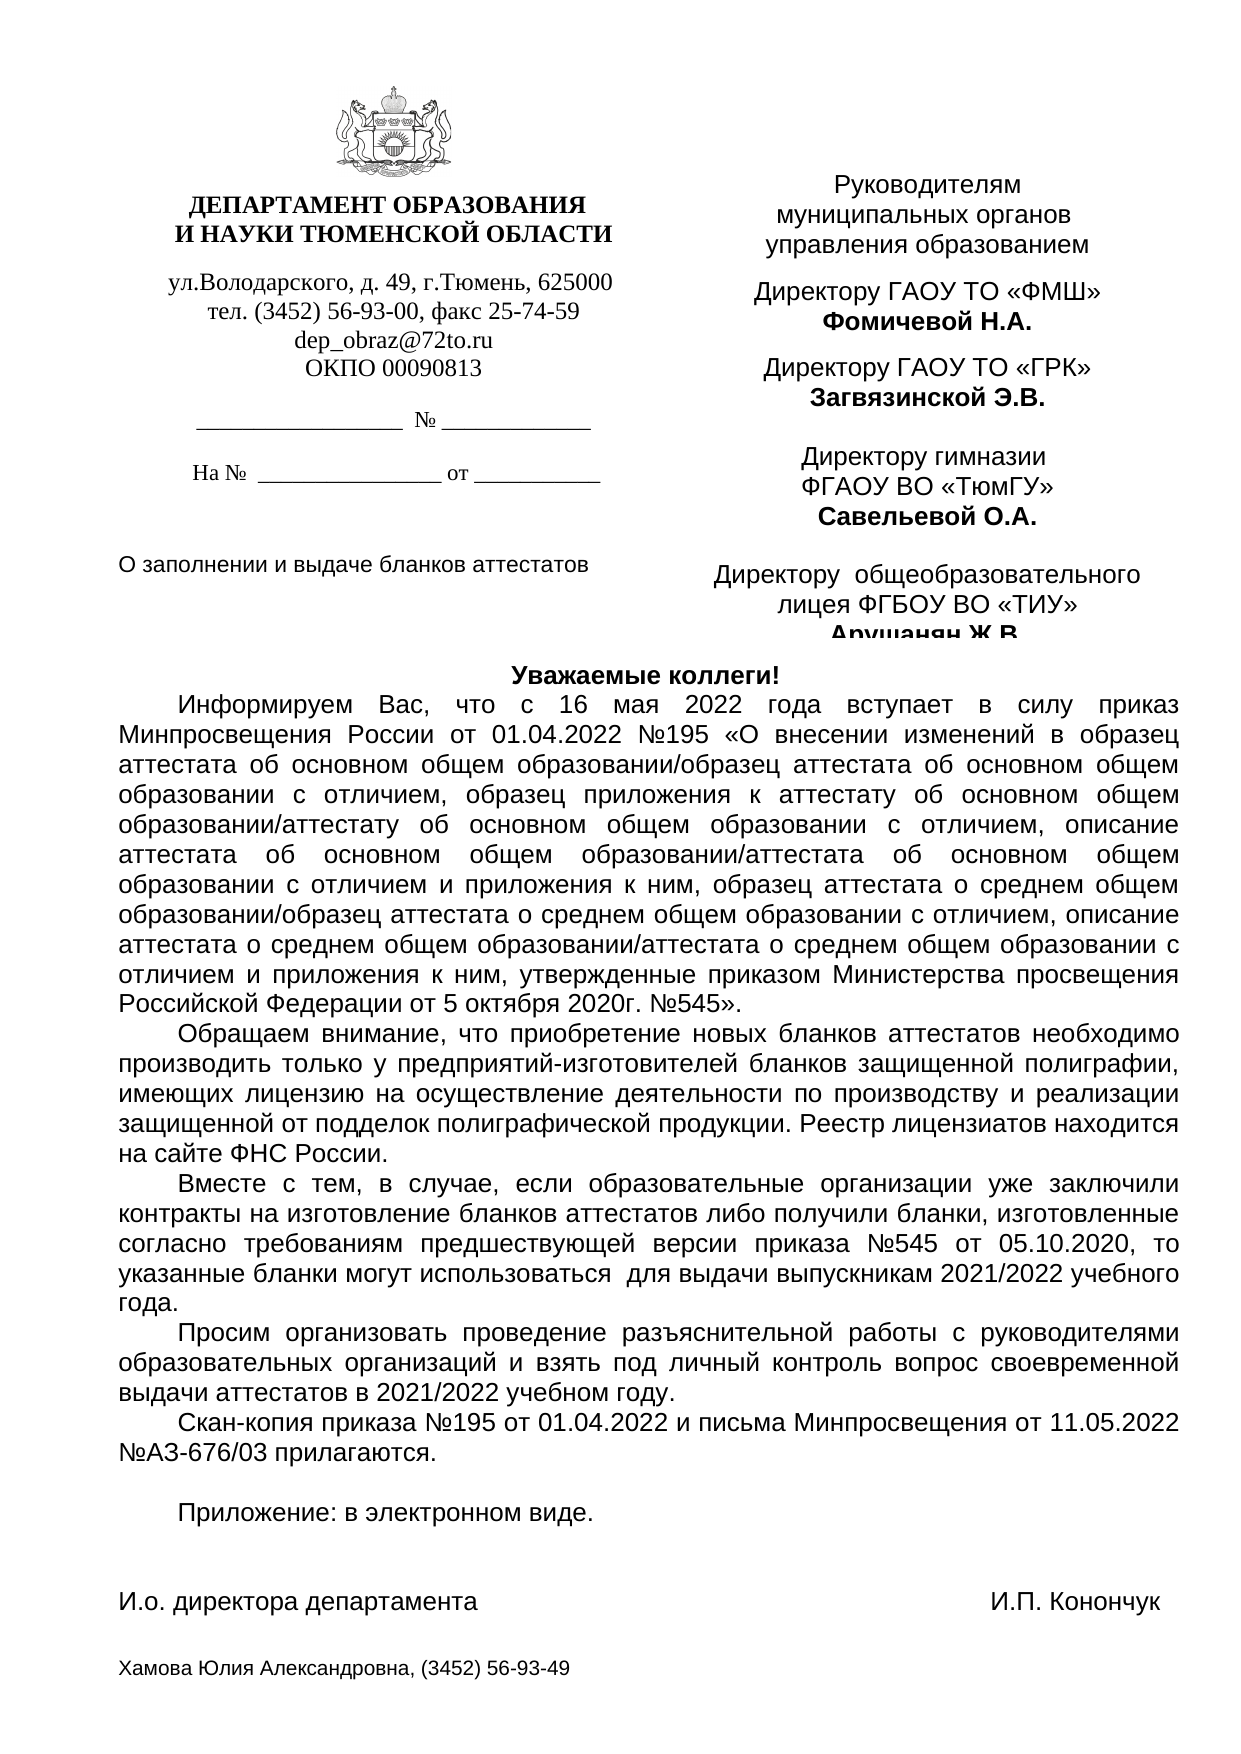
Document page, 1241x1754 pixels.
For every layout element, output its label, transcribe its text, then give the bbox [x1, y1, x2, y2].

text Директору общеобразовательного [661, 559, 1194, 589]
text ОКПО 00090813 [133, 353, 646, 382]
text ДЕПАРТАМЕНТ ОБРАЗОВАНИЯ И НАУКИ ТЮМЕНСКОЙ ОБЛАСТИ [133, 191, 646, 248]
subtitle На № ________________ от ___________ [133, 459, 646, 485]
text Савельевой О.А. [661, 501, 1194, 530]
text управления образованием [661, 229, 1194, 259]
text Скан-копия приказа №195 от 01.04.2022 и письма Минпросвещения от 11.05.2022 №АЗ-676/03 прилагаются. [118, 1407, 1181, 1467]
text Директору ГАОУ ТО «ФМШ» [661, 276, 1194, 306]
text dep_obraz@72to.ru [133, 325, 646, 353]
text Вместе с тем, в случае, если образовательные организации уже заключили контракты на изготовление бланков аттестатов либо получили бланки, изготовленные согласно требованиям предшествующей версии приказа №545 от 05.10.2020, то указанные бланки могут использоваться для выдачи выпускникам 2021/2022 учебного года. [118, 1168, 1181, 1317]
text И.о. директора департамента И.П. Конончук [118, 1586, 1181, 1616]
text О заполнении и выдаче бланков аттестатов [118, 551, 646, 577]
text Просим организовать проведение разъяснительной работы с руководителями образовательных организаций и взять под личный контроль вопрос своевременной выдачи аттестатов в 2021/2022 учебном году. [118, 1317, 1181, 1407]
text Арушанян Ж.В. [646, 619, 1194, 638]
text __________________ № _____________ [133, 406, 646, 433]
text Директору гимназии [661, 441, 1194, 471]
text Обращаем внимание, что приобретение новых бланков аттестатов необходимо производить только у предприятий-изготовителей бланков защищенной полиграфии, имеющих лицензию на осуществление деятельности по производству и реализации защищенной от подделок полиграфической продукции. Реестр лицензиатов находится на сайте ФНС России. [118, 1018, 1181, 1168]
text лицея ФГБОУ ВО «ТИУ» [661, 589, 1194, 619]
text Информируем Вас, что с 16 мая 2022 года вступает в силу приказ Минпросвещения России от 01.04.2022 №195 «О внесении изменений в образец аттестата об основном общем образовании/образец аттестата об основном общем образовании с отличием, образец приложения к аттестату об основном общем образовании/аттестату об основном общем образовании с отличием, описание аттестата об основном общем образовании/аттестата об основном общем образовании с отличием и приложения к ним, образец аттестата о среднем общем образовании/образец аттестата о среднем общем образовании с отличием, описание аттестата о среднем общем образовании/аттестата о среднем общем образовании с отличием и приложения к ним, утвержденные приказом Министерства просвещения Российской Федерации от 5 октября 2020г. №545». [118, 689, 1181, 1018]
text ул.Володарского, д. 49, г.Тюмень, 625000 [133, 267, 646, 296]
text Руководителям [661, 169, 1194, 199]
text муниципальных органов [661, 199, 1194, 229]
text Фомичевой Н.А. [661, 306, 1194, 335]
text Директору ГАОУ ТО «ГРК» [661, 352, 1194, 382]
text Приложение: в электронном виде. [118, 1497, 1181, 1527]
text тел. (3452) 56-93-00, факс 25-74-59 [133, 296, 646, 325]
text ФГАОУ ВО «ТюмГУ» [661, 471, 1194, 501]
text Загвязинской Э.В. [646, 382, 1194, 412]
text Уважаемые коллеги! [118, 660, 1181, 689]
